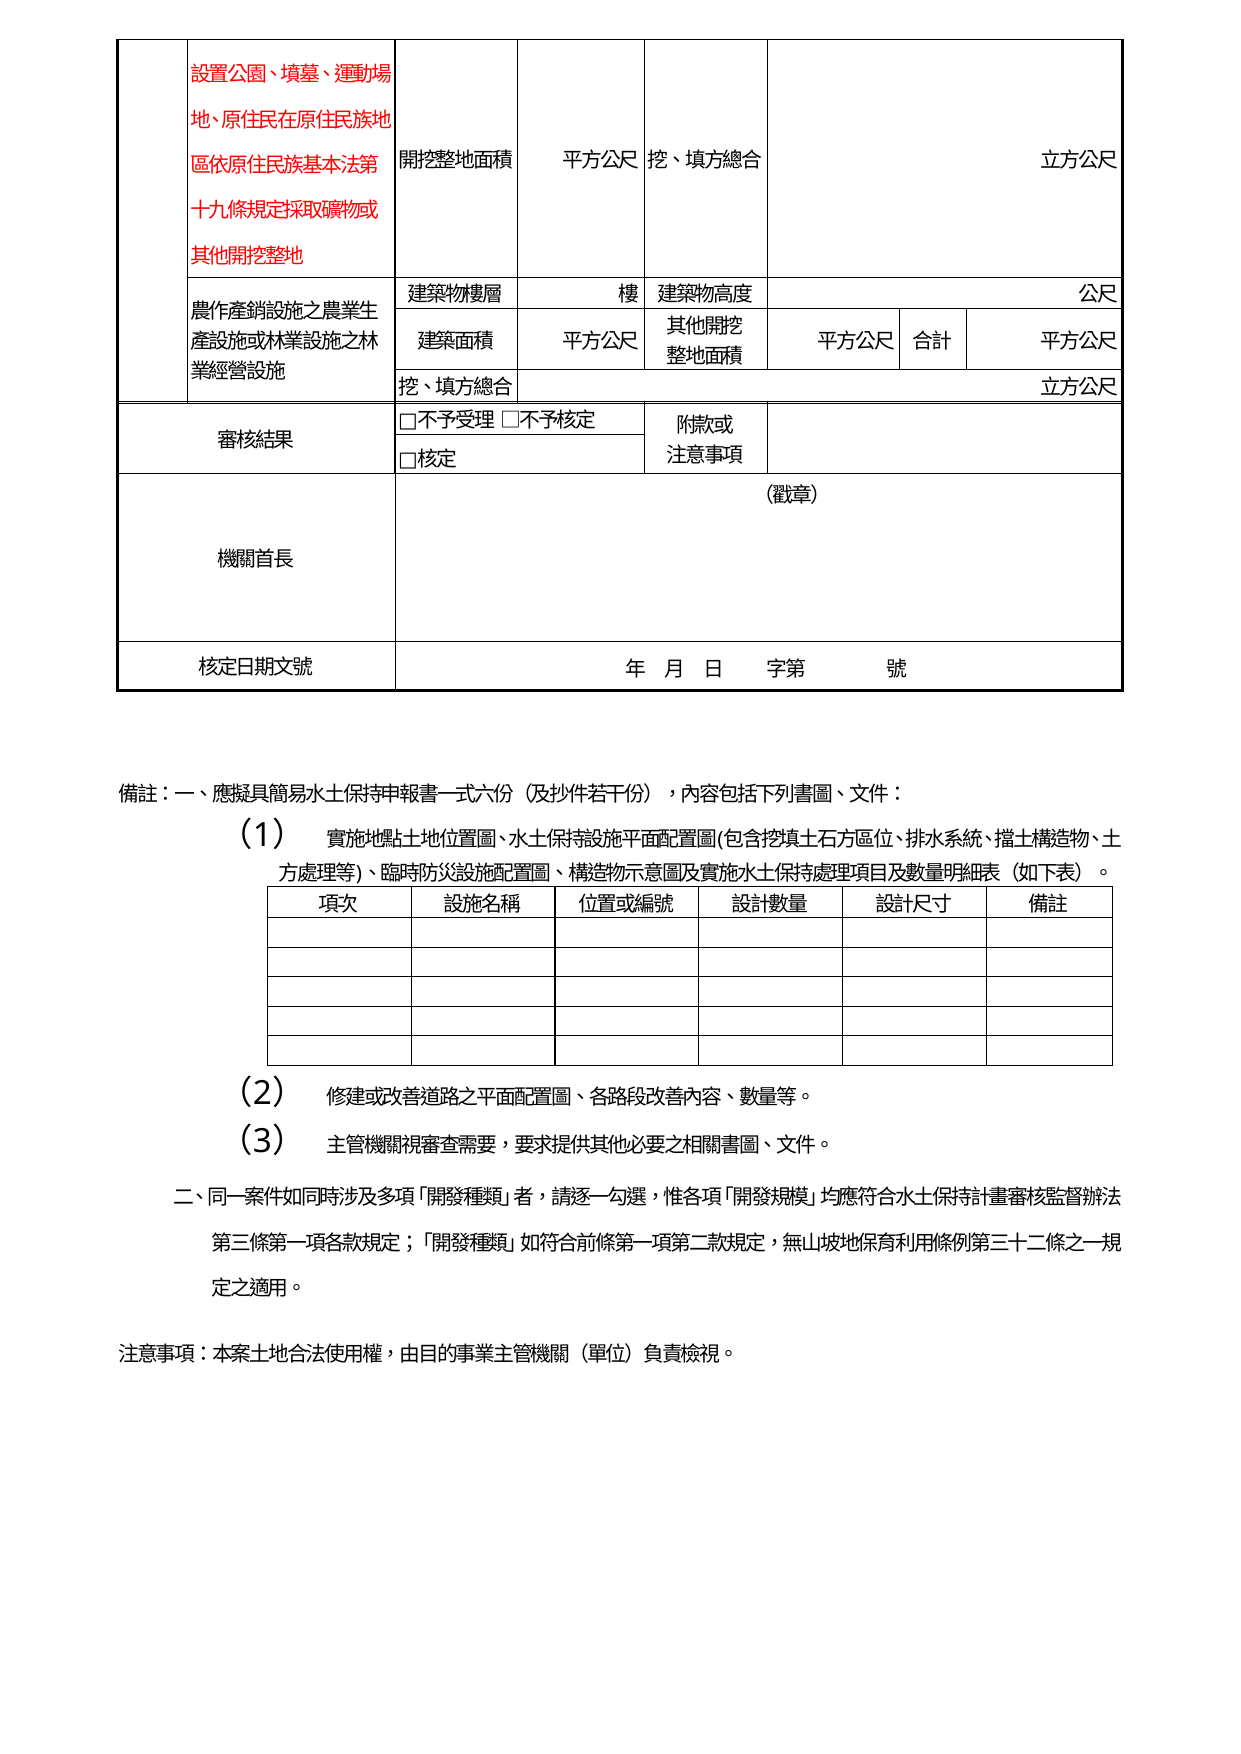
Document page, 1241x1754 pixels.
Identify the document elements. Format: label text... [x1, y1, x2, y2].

table_cell [699, 1036, 842, 1065]
table_cell 立方公尺 [768, 40, 1121, 277]
list 實施地點土地位置圖、水土保持設施平面配置圖(包含挖填土石方區位、排水系統、擋土構造物、土方處理等)、臨時防災設施配置圖、構造物示意圖及實施水土保持處理項目及數量明細表（如下表）。 [219, 807, 1122, 886]
table_cell [699, 918, 842, 947]
table_cell [412, 918, 554, 947]
table_cell 審核結果 [119, 404, 394, 473]
table_cell 挖、填方總合 [396, 370, 517, 401]
table_cell [987, 918, 1112, 947]
table_cell [268, 948, 411, 976]
table_header 設計數量 [699, 887, 842, 917]
table_cell [412, 948, 554, 976]
table_cell [556, 948, 698, 976]
table_cell 建築物高度 [645, 278, 767, 308]
table_cell 平方公尺 [768, 309, 899, 369]
table_cell 農作產銷設施之農業生產設施或林業設施之林業經營設施 [188, 278, 394, 401]
table_cell 挖、填方總合 [645, 40, 767, 277]
table_cell □核定 [396, 435, 644, 473]
table_cell [412, 1007, 554, 1035]
table_cell [556, 1007, 698, 1035]
table_cell 核定日期文號 [119, 642, 395, 689]
table_header 設計尺寸 [843, 887, 986, 917]
table_cell [843, 918, 986, 947]
table_cell 立方公尺 [518, 370, 1121, 401]
table_cell [987, 977, 1112, 1006]
table_cell □不予受理 □不予核定 [396, 404, 644, 434]
table_cell [987, 1007, 1112, 1035]
table_cell [699, 1007, 842, 1035]
table_cell [843, 977, 986, 1006]
table_cell [556, 1036, 698, 1065]
table_cell [268, 977, 411, 1006]
table_cell [268, 1036, 411, 1065]
table_cell 機關首長 [119, 474, 395, 641]
list 主管機關視審查需要，要求提供其他必要之相關書圖、文件。 [219, 1114, 1122, 1163]
table_header 位置或編號 [556, 887, 698, 917]
table_cell [268, 1007, 411, 1035]
table_cell [843, 1036, 986, 1065]
table_cell 平方公尺 [518, 309, 644, 369]
table_header 備註 [987, 887, 1112, 917]
table_cell 樓 [518, 278, 644, 308]
table_cell 設置公園、墳墓、運動場地、原住民在原住民族地區依原住民族基本法第十九條規定採取礦物或其他開挖整地 [188, 40, 394, 277]
text 二、同一案件如同時涉及多項「開發種類」者，請逐一勾選，惟各項「開發規模」均應符合水土保持計畫審核監督辦法第三條第一項各款規定；「開發種類」如符合前條第一項第二款規定，無山坡地保育利用條例第三十二條之一規定之適用。 [174, 1173, 1122, 1309]
table_cell 其他開挖 整地面積 [645, 309, 767, 369]
table_cell [268, 918, 411, 947]
table_cell [556, 977, 698, 1006]
text 備註：一、應擬具簡易水土保持申報書一式六份（及抄件若干份），內容包括下列書圖、文件： [118, 777, 1122, 807]
table_cell [699, 977, 842, 1006]
table_cell 平方公尺 [967, 309, 1121, 369]
list 修建或改善道路之平面配置圖、各路段改善內容、數量等。 [219, 1066, 1122, 1114]
text 注意事項：本案土地合法使用權，由目的事業主管機關（單位）負責檢視。 [118, 1337, 1122, 1368]
table_cell 公尺 [768, 278, 1121, 308]
table_cell [556, 918, 698, 947]
table_cell [412, 977, 554, 1006]
table_cell 合計 [900, 309, 966, 369]
table_header 設施名稱 [412, 887, 554, 917]
table_cell [843, 948, 986, 976]
table_cell [412, 1036, 554, 1065]
table_header 項次 [268, 887, 411, 917]
table_cell [987, 948, 1112, 976]
table_cell 年 月 日 字第 號 [396, 642, 1121, 689]
table_cell 建築面積 [396, 309, 517, 369]
table_cell [843, 1007, 986, 1035]
table_cell 建築物樓層 [396, 278, 517, 308]
table_cell 開挖整地面積 [396, 40, 517, 277]
table_cell 平方公尺 [518, 40, 644, 277]
table_cell 附款或 注意事項 [645, 404, 767, 473]
table_cell （戳章） [396, 474, 1121, 641]
table_cell [699, 948, 842, 976]
table_cell [119, 40, 187, 401]
table_cell [768, 404, 1121, 473]
table_cell [987, 1036, 1112, 1065]
